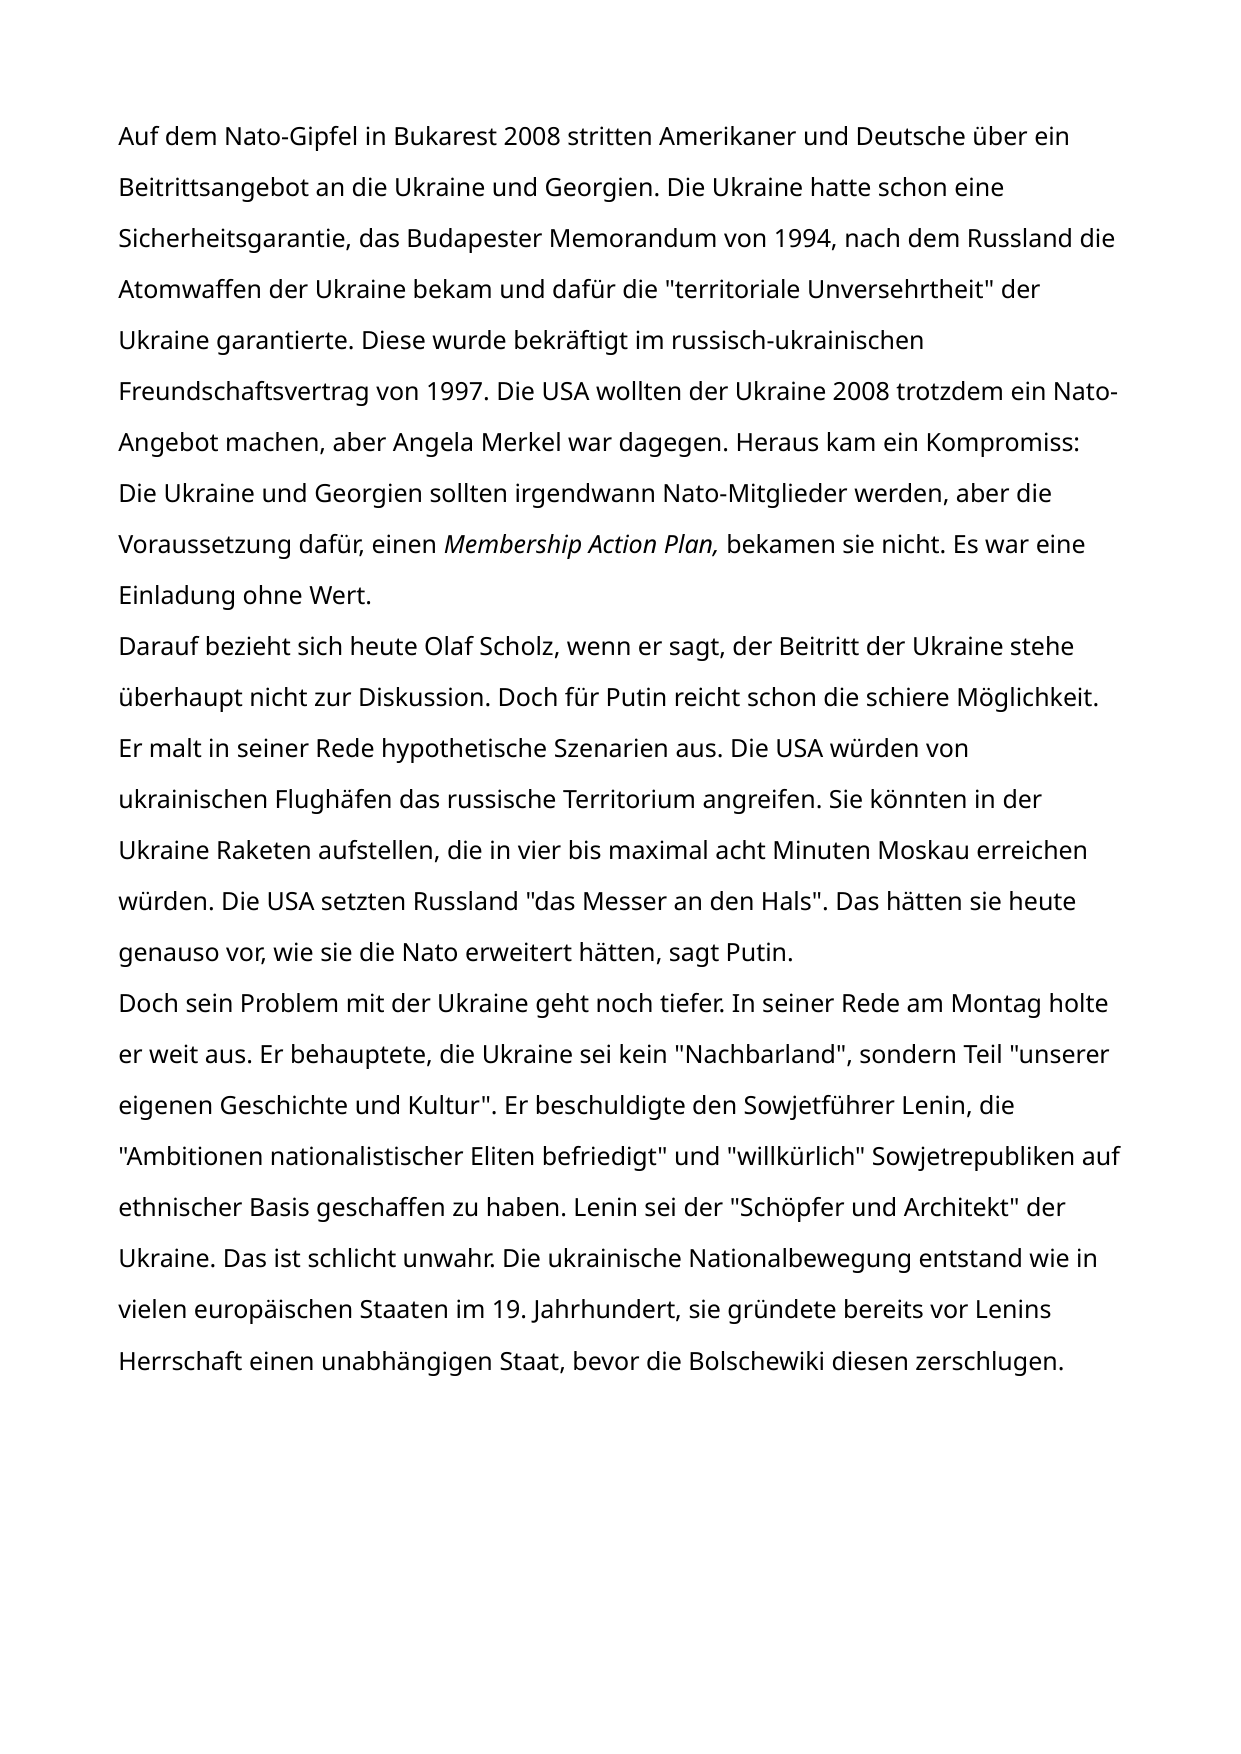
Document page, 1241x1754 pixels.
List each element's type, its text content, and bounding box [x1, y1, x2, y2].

text Auf dem Nato-Gipfel in Bukarest 2008 stritten Amerikaner und Deutsche über ein Beitrittsangebot an die Ukraine und Georgien. Die Ukraine hatte schon eine Sicherheitsgarantie, das Budapester Memorandum von 1994, nach dem Russland die Atomwaffen der Ukraine bekam und dafür die "territoriale Unversehrtheit" der Ukraine garantierte. Diese wurde bekräftigt im russisch-ukrainischen Freundschaftsvertrag von 1997. Die USA wollten der Ukraine 2008 trotzdem ein Nato-Angebot machen, aber Angela Merkel war dagegen. Heraus kam ein Kompromiss: Die Ukraine und Georgien sollten irgendwann Nato-Mitglieder werden, aber die Voraussetzung dafür, einen Membership Action Plan, bekamen sie nicht. Es war eine Einladung ohne Wert. [118, 118, 1122, 612]
text Doch sein Problem mit der Ukraine geht noch tiefer. In seiner Rede am Montag holte er weit aus. Er behauptete, die Ukraine sei kein "Nachbarland", sondern Teil "unserer eigenen Geschichte und Kultur". Er beschuldigte den Sowjetführer Lenin, die "Ambitionen nationalistischer Eliten befriedigt" und "willkürlich" Sowjetrepubliken auf ethnischer Basis geschaffen zu haben. Lenin sei der "Schöpfer und Architekt" der Ukraine. Das ist schlicht unwahr. Die ukrainische Nationalbewegung entstand wie in vielen europäischen Staaten im 19. Jahrhundert, sie gründete bereits vor Lenins Herrschaft einen unabhängigen Staat, bevor die Bolschewiki diesen zerschlugen. [118, 986, 1122, 1377]
text Darauf bezieht sich heute Olaf Scholz, wenn er sagt, der Beitritt der Ukraine stehe überhaupt nicht zur Diskussion. Doch für Putin reicht schon die schiere Möglichkeit. Er malt in seiner Rede hypothetische Szenarien aus. Die USA würden von ukrainischen Flughäfen das russische Territorium angreifen. Sie könnten in der Ukraine Raketen aufstellen, die in vier bis maximal acht Minuten Moskau erreichen würden. Die USA setzten Russland "das Messer an den Hals". Das hätten sie heute genauso vor, wie sie die Nato erweitert hätten, sagt Putin. [118, 628, 1122, 969]
